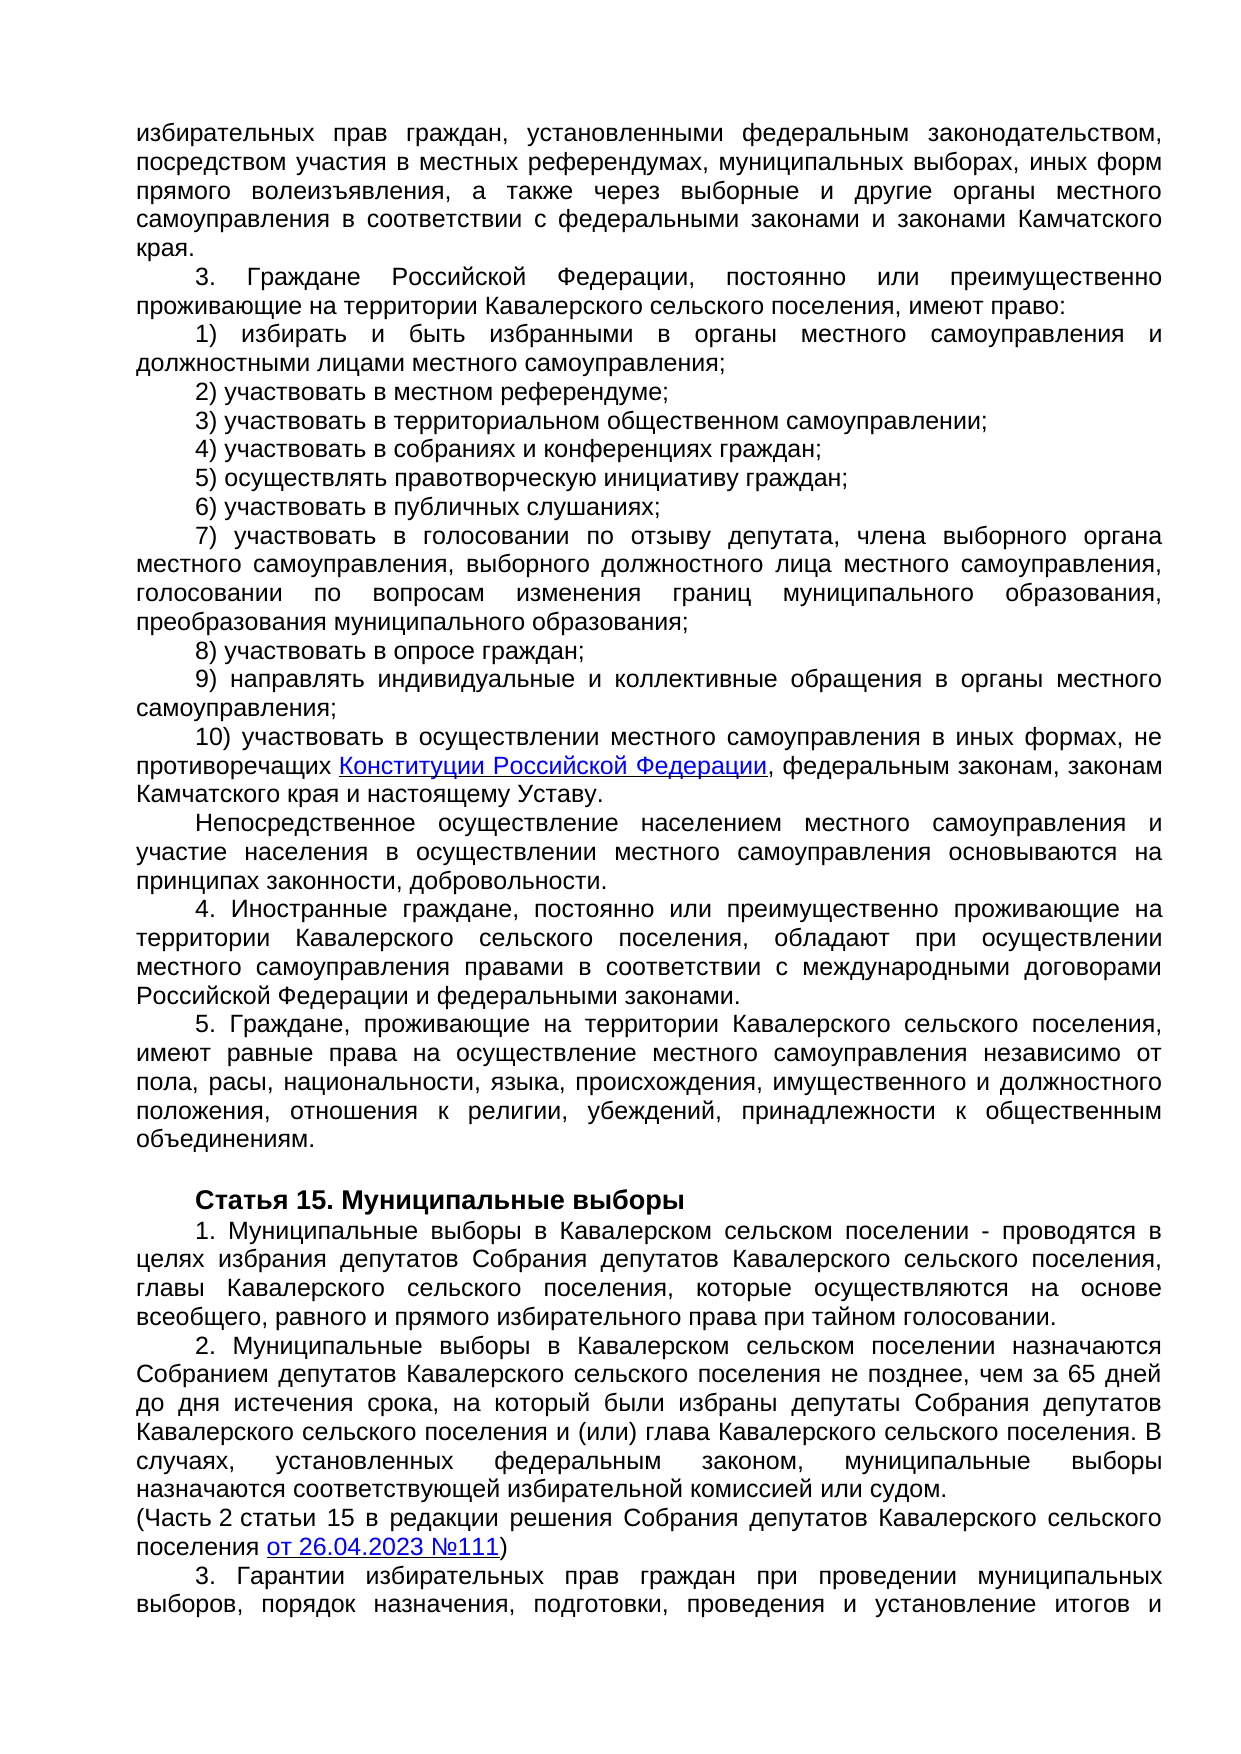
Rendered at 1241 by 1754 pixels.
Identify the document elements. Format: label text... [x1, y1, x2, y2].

text 8) участвовать в опросе граждан; [136, 636, 1163, 664]
text избирательных прав граждан, установленными федеральным законодательством, посредством участия в местных референдумах, муниципальных выборах, иных форм прямого волеизъявления, а также через выборные и другие органы местного самоуправления в соответствии с федеральными законами и законами Камчатского края. [136, 118, 1163, 262]
text 3. Гарантии избирательных прав граждан при проведении муниципальных выборов, порядок назначения, подготовки, проведения и установление итогов и [136, 1561, 1163, 1618]
text Статья 15. Муниципальные выборы [136, 1184, 1163, 1216]
text (Часть 2 статьи 15 в редакции решения Собрания депутатов Кавалерского сельского поселения от 26.04.2023 №111) [136, 1503, 1163, 1561]
text 2) участвовать в местном референдуме; [136, 377, 1163, 406]
text 7) участвовать в голосовании по отзыву депутата, члена выборного органа местного самоуправления, выборного должностного лица местного самоуправления, голосовании по вопросам изменения границ муниципального образования, преобразования муниципального образования; [136, 521, 1163, 636]
text 5) осуществлять правотворческую инициативу граждан; [136, 463, 1163, 492]
text 3) участвовать в территориальном общественном самоуправлении; [136, 406, 1163, 434]
text 1. Муниципальные выборы в Кавалерском сельском поселении - проводятся в целях избрания депутатов Собрания депутатов Кавалерского сельского поселения, главы Кавалерского сельского поселения, которые осуществляются на основе всеобщего, равного и прямого избирательного права при тайном голосовании. [136, 1216, 1163, 1331]
text 9) направлять индивидуальные и коллективные обращения в органы местного самоуправления; [136, 664, 1163, 722]
text 3. Граждане Российской Федерации, постоянно или преимущественно проживающие на территории Кавалерского сельского поселения, имеют право: [136, 262, 1163, 319]
text 4. Иностранные граждане, постоянно или преимущественно проживающие на территории Кавалерского сельского поселения, обладают при осуществлении местного самоуправления правами в соответствии с международными договорами Российской Федерации и федеральными законами. [136, 894, 1163, 1009]
text Непосредственное осуществление населением местного самоуправления и участие населения в осуществлении местного самоуправления основываются на принципах законности, добровольности. [136, 808, 1163, 894]
text 4) участвовать в собраниях и конференциях граждан; [136, 434, 1163, 463]
text 5. Граждане, проживающие на территории Кавалерского сельского поселения, имеют равные права на осуществление местного самоуправления независимо от пола, расы, национальности, языка, происхождения, имущественного и должностного положения, отношения к религии, убеждений, принадлежности к общественным объединениям. [136, 1009, 1163, 1153]
text 2. Муниципальные выборы в Кавалерском сельском поселении назначаются Собранием депутатов Кавалерского сельского поселения не позднее, чем за 65 дней до дня истечения срока, на который были избраны депутаты Собрания депутатов Кавалерского сельского поселения и (или) глава Кавалерского сельского поселения. В случаях, установленных федеральным законом, муниципальные выборы назначаются соответствующей избирательной комиссией или судом. [136, 1331, 1163, 1503]
text 1) избирать и быть избранными в органы местного самоуправления и должностными лицами местного самоуправления; [136, 319, 1163, 377]
text 6) участвовать в публичных слушаниях; [136, 492, 1163, 521]
text 10) участвовать в осуществлении местного самоуправления в иных формах, не противоречащих Конституции Российской Федерации, федеральным законам, законам Камчатского края и настоящему Уставу. [136, 722, 1163, 808]
